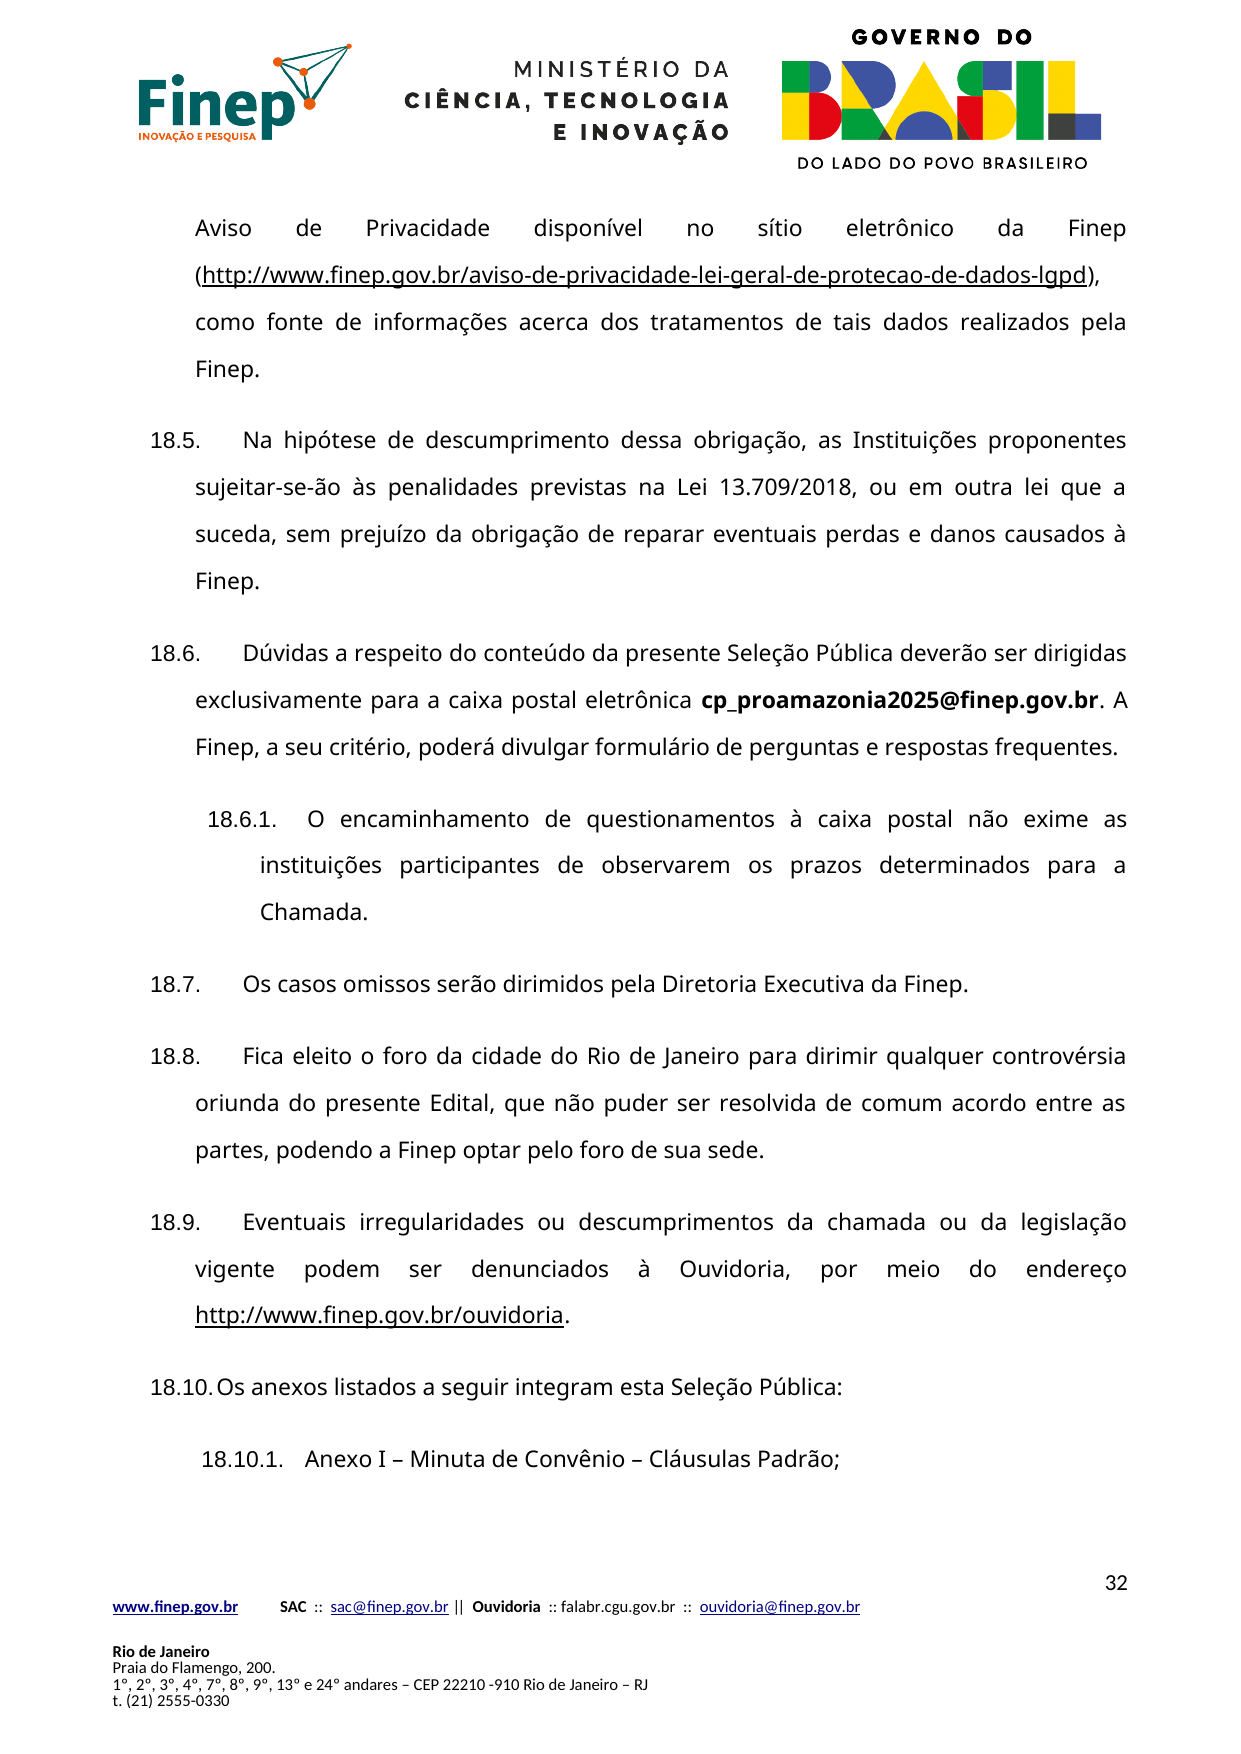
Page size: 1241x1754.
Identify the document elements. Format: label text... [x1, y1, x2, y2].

list Os casos omissos serão dirimidos pela Diretoria Executiva da Finep. [150, 968, 1128, 999]
list Os anexos listados a seguir integram esta Seleção Pública: [150, 1371, 1128, 1402]
list Fica eleito o foro da cidade do Rio de Janeiro para dirimir qualquer controvérsia oriunda do presente Edital, que não puder ser resolvida de comum acordo entre as partes, podendo a Finep optar pelo foro de sua sede. [150, 1040, 1128, 1165]
list Na hipótese de descumprimento dessa obrigação, as Instituições proponentes sujeitar-se-ão às penalidades previstas na Lei 13.709/2018, ou em outra lei que a suceda, sem prejuízo da obrigação de reparar eventuais perdas e danos causados à Finep. [150, 424, 1128, 596]
list O encaminhamento de questionamentos à caixa postal não exime as instituições participantes de observarem os prazos determinados para a Chamada. [207, 802, 1128, 927]
list Dúvidas a respeito do conteúdo da presente Seleção Pública deverão ser dirigidas exclusivamente para a caixa postal eletrônica cp_proamazonia2025@finep.gov.br. A Finep, a seu critério, poderá divulgar formulário de perguntas e respostas frequentes. [150, 637, 1128, 762]
list Anexo I – Minuta de Convênio – Cláusulas Padrão; [201, 1443, 1128, 1474]
list Eventuais irregularidades ou descumprimentos da chamada ou da legislação vigente podem ser denunciados à Ouvidoria, por meio do endereço http://www.finep.gov.br/ouvidoria. [150, 1206, 1128, 1331]
list Aviso de Privacidade disponível no sítio eletrônico da Finep (http://www.finep.gov.br/aviso-de-privacidade-lei-geral-de-protecao-de-dados-lgpd), como fonte de informações acerca dos tratamentos de tais dados realizados pela Finep. [150, 212, 1128, 384]
